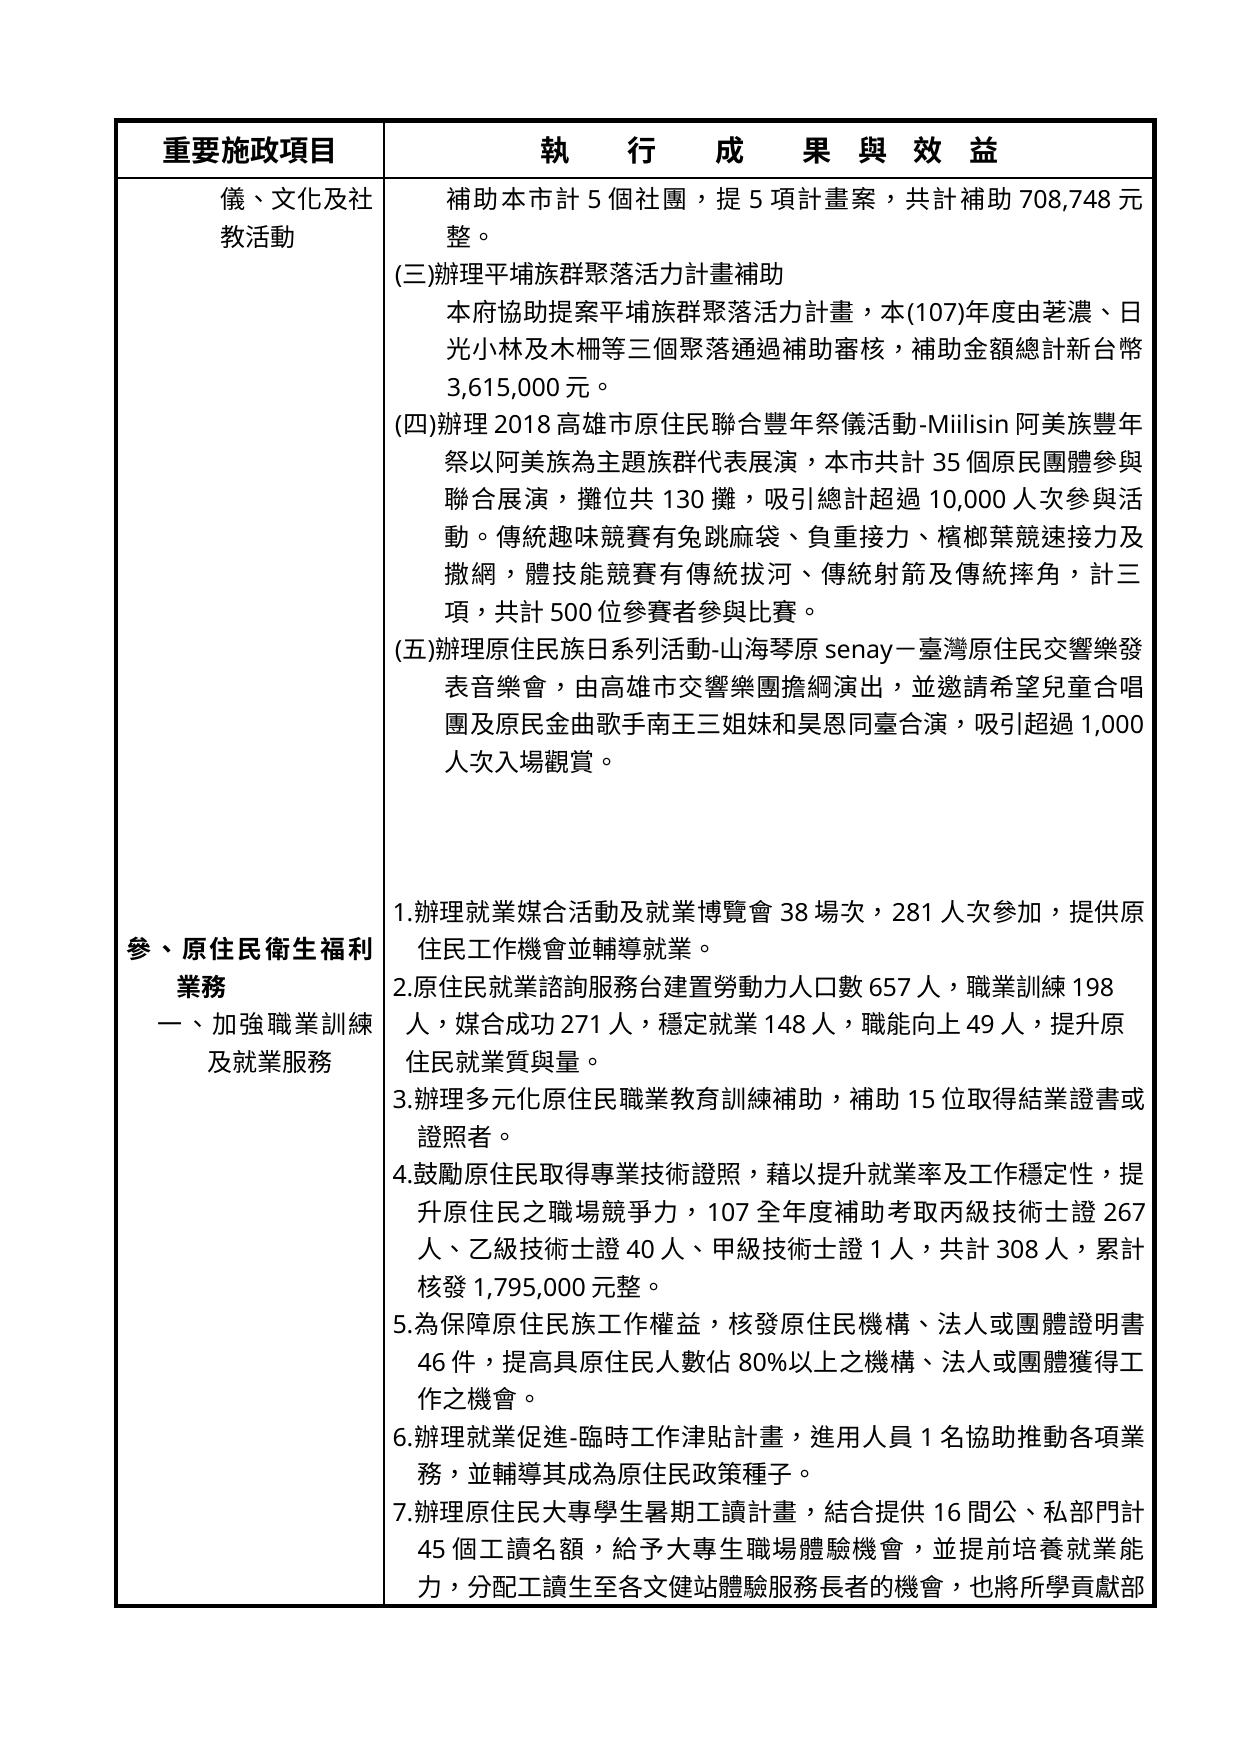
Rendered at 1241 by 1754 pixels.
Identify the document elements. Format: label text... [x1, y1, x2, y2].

table_cell 儀、文化及社教活動 參、原住民衛生福利業務 一、加強職業訓練及就業服務 [118, 179, 383, 1604]
table_header 重要施政項目 [118, 123, 383, 177]
table_header 執 行 成 果 與 效 益 [385, 123, 1152, 177]
table_cell 補助本市計5個社團，提5項計畫案，共計補助708,748元整。 (三)辦理平埔族群聚落活力計畫補助 本府協助提案平埔族群聚落活力計畫，本(107)年度由荖濃、日光小林及木柵等三個聚落通過補助審核，補助金額總計新台幣3,615,000元。 (四)辦理2018高雄市原住民聯合豐年祭儀活動-Miilisin阿美族豐年祭以阿美族為主題族群代表展演，本市共計35個原民團體參與聯合展演，攤位共130攤，吸引總計超過10,000人次參與活動。傳統趣味競賽有兔跳麻袋、負重接力、檳榔葉競速接力及撒網，體技能競賽有傳統拔河、傳統射箭及傳統摔角，計三項，共計500位參賽者參與比賽。 (五)辦理原住民族日系列活動-山海琴原senay－臺灣原住民交響樂發表音樂會，由高雄市交響樂團擔綱演出，並邀請希望兒童合唱團及原民金曲歌手南王三姐妹和昊恩同臺合演，吸引超過1,000人次入場觀賞。 1.辦理就業媒合活動及就業博覽會38場次，281人次參加，提供原住民工作機會並輔導就業。 2.原住民就業諮詢服務台建置勞動力人口數657人，職業訓練198 人，媒合成功271人，穩定就業148人，職能向上49人，提升原 住民就業質與量。 3.辦理多元化原住民職業教育訓練補助，補助15位取得結業證書或證照者。 4.鼓勵原住民取得專業技術證照，藉以提升就業率及工作穩定性，提升原住民之職場競爭力，107全年度補助考取丙級技術士證267人、乙級技術士證40人、甲級技術士證1人，共計308人，累計核發1,795,000元整。 5.為保障原住民族工作權益，核發原住民機構、法人或團體證明書46件，提高具原住民人數佔80%以上之機構、法人或團體獲得工作之機會。 6.辦理就業促進-臨時工作津貼計畫，進用人員1名協助推動各項業務，並輔導其成為原住民政策種子。 7.辦理原住民大專學生暑期工讀計畫，結合提供16間公、私部門計45個工讀名額，給予大專生職場體驗機會，並提前培養就業能力，分配工讀生至各文健站體驗服務長者的機會，也將所學貢獻部 [385, 179, 1152, 1604]
